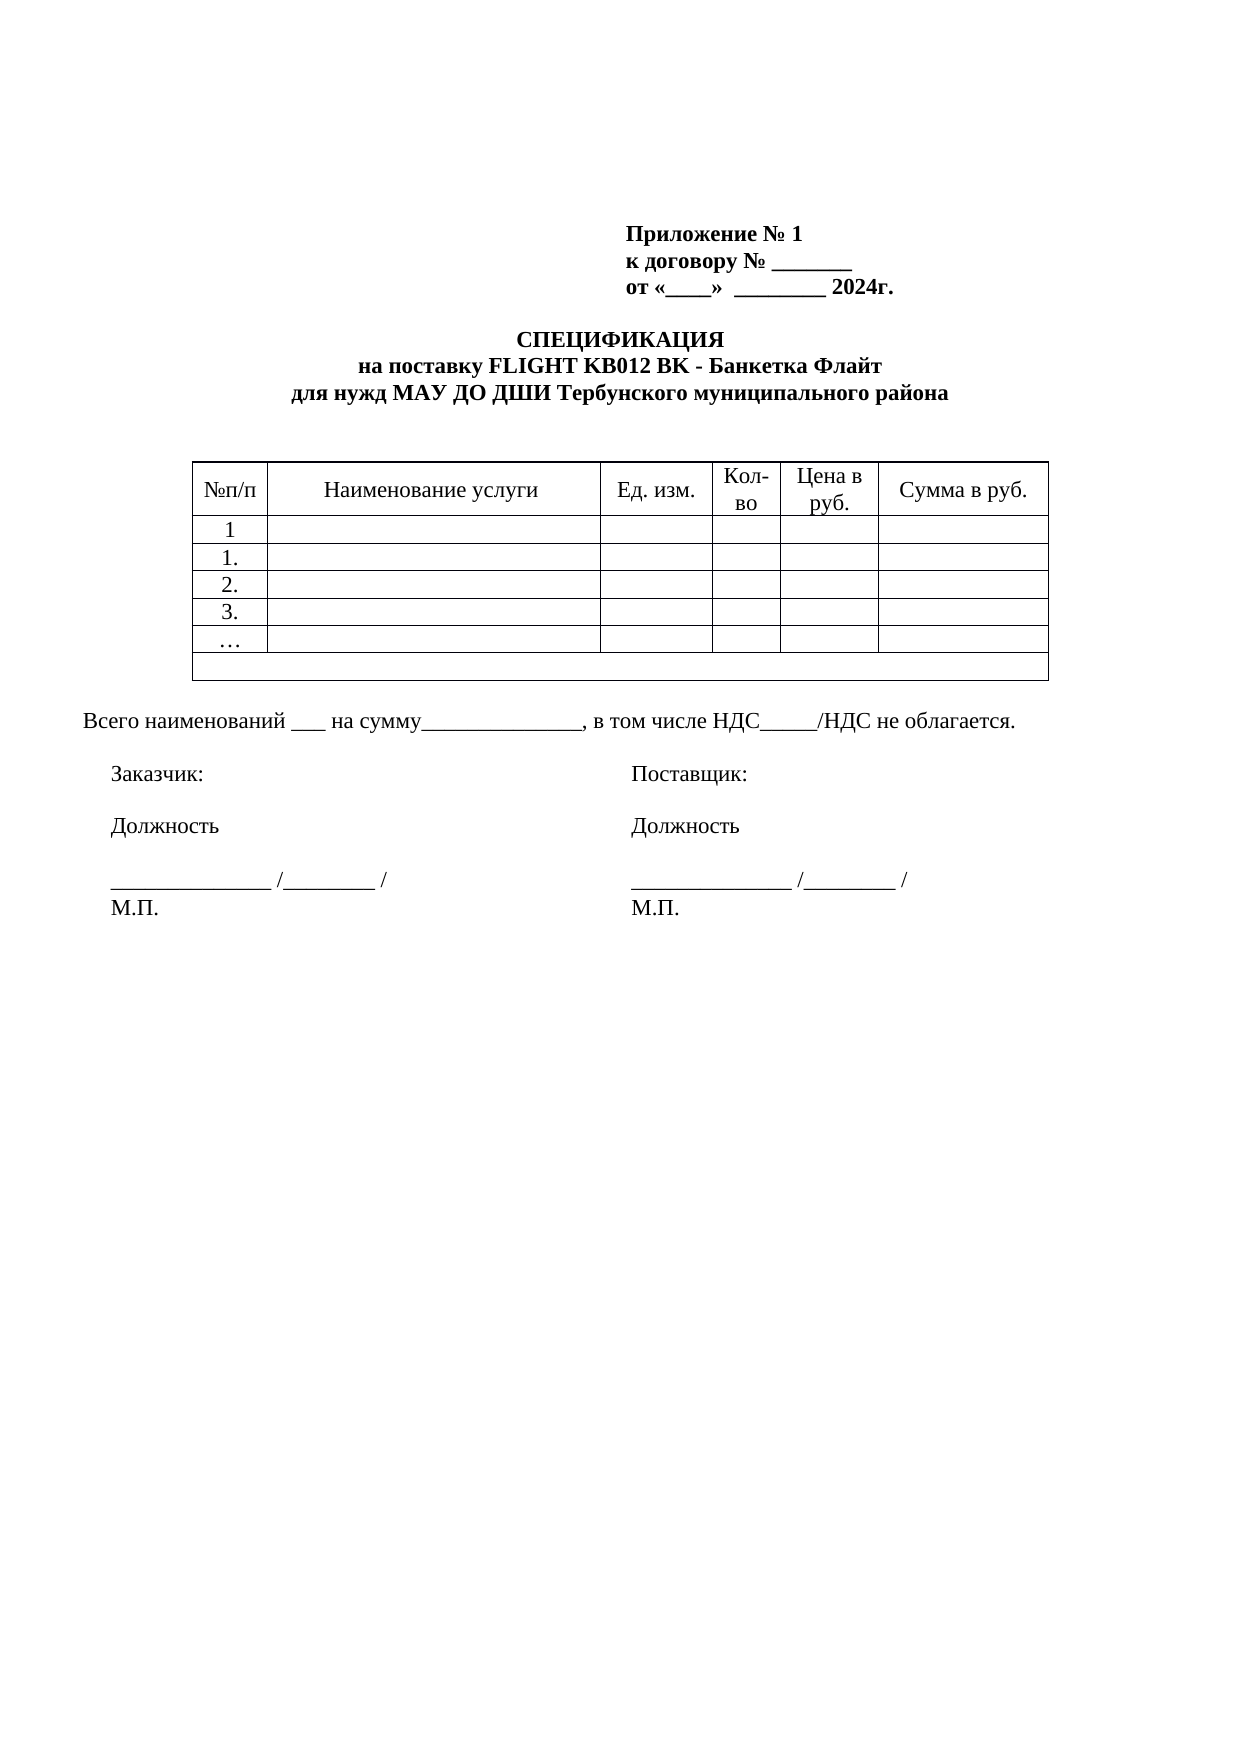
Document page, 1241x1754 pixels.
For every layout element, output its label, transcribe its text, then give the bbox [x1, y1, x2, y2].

table_cell [781, 516, 878, 543]
table_cell … [193, 626, 267, 652]
table_cell к договору № _______ от «____» ________ 2024г. [614, 247, 1157, 299]
table_cell 1 [193, 516, 267, 543]
table_cell [601, 516, 712, 543]
table_header №п/п [193, 463, 267, 515]
text для нужд МАУ ДО ДШИ Тербунского муниципального района [83, 378, 1157, 405]
table_cell [713, 599, 780, 625]
table_cell Приложение № 1 [614, 89, 1157, 247]
table_header Цена в руб. [781, 463, 878, 515]
text Всего наименований ___ на сумму______________, в том числе НДС_____/НДС не облагается. [83, 707, 1157, 733]
table_cell [713, 544, 780, 570]
table_cell [601, 544, 712, 570]
table_cell [879, 516, 1048, 543]
table_header Кол-во [713, 463, 780, 515]
table_cell [879, 571, 1048, 597]
table_cell [879, 599, 1048, 625]
table_cell [879, 626, 1048, 652]
text СПЕЦИФИКАЦИЯ [83, 326, 1157, 352]
table_cell ______________ /________ / [620, 865, 1141, 893]
table_cell 3. [193, 599, 267, 625]
table_cell Должность [620, 813, 1141, 839]
table_cell [268, 599, 600, 625]
table_cell [713, 516, 780, 543]
table_cell [620, 786, 1141, 812]
table_cell М.П. [620, 894, 1141, 922]
table_cell [71, 89, 614, 247]
table_header [748, 1005, 1157, 1612]
table_cell [781, 626, 878, 652]
table_cell М.П. [99, 894, 620, 922]
table_cell [781, 599, 878, 625]
table_cell [268, 516, 600, 543]
table_cell [268, 571, 600, 597]
table_cell 2. [193, 571, 267, 597]
table_cell [601, 599, 712, 625]
table_cell [713, 571, 780, 597]
table_cell [601, 571, 712, 597]
table_cell [99, 786, 620, 812]
table_cell [781, 571, 878, 597]
text на поставку FLIGHT KB012 BK - Банкетка Флайт [83, 352, 1157, 378]
table_header Наименование услуги [268, 463, 600, 515]
table_cell [193, 653, 1048, 679]
table_cell Должность [99, 813, 620, 839]
table_header Заказчик: [99, 760, 620, 786]
table_cell [620, 839, 1141, 865]
table_header Сумма в руб. [879, 463, 1048, 515]
table_header Поставщик: [620, 760, 1141, 786]
table_cell [268, 544, 600, 570]
table_cell [99, 839, 620, 865]
table_cell [268, 626, 600, 652]
table_header Ед. изм. [601, 463, 712, 515]
table_cell [879, 544, 1048, 570]
table_cell 1. [193, 544, 267, 570]
table_cell [713, 626, 780, 652]
table_cell [71, 247, 614, 299]
table_cell [601, 626, 712, 652]
table_cell ______________ /________ / [99, 865, 620, 893]
table_cell [781, 544, 878, 570]
